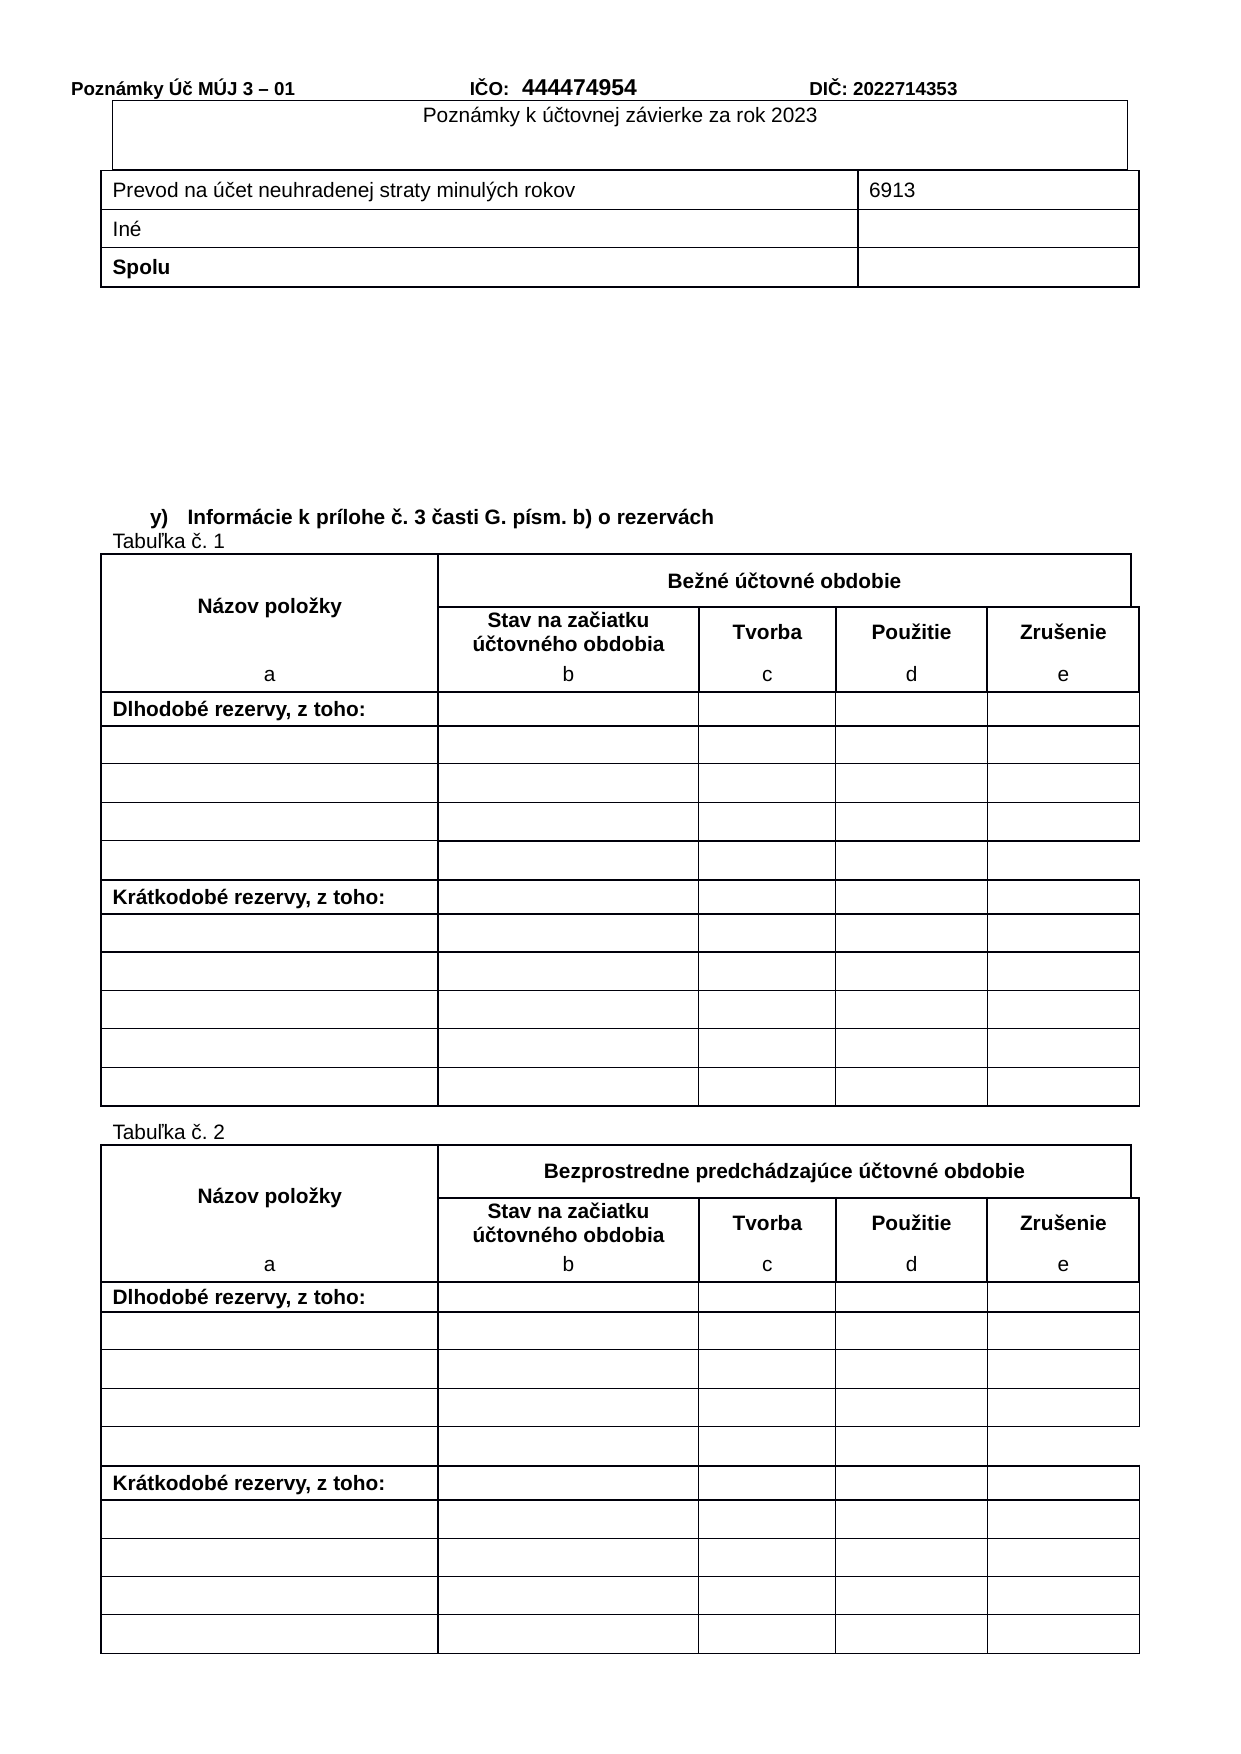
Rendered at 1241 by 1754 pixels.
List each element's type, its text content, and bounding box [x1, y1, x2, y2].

table_cell e [988, 656, 1138, 691]
table_cell [102, 1539, 437, 1576]
table_cell [439, 991, 698, 1028]
table_cell [102, 1029, 437, 1067]
table_cell Tvorba [700, 1199, 835, 1247]
table_cell [988, 1029, 1139, 1067]
table_header Bežné účtovné obdobie [439, 555, 1130, 606]
table_cell a [102, 1247, 437, 1281]
table_cell [699, 915, 835, 951]
table_cell Krátkodobé rezervy, z toho: [102, 881, 437, 913]
table_cell [988, 991, 1139, 1028]
table_cell [988, 842, 1139, 879]
table_cell [699, 1029, 835, 1067]
table_cell Zrušenie [988, 1199, 1138, 1247]
table_cell Použitie [837, 1199, 986, 1247]
table_header [1132, 1144, 1139, 1197]
table_cell [102, 991, 437, 1028]
table_cell c [700, 1247, 835, 1281]
table_cell c [700, 656, 835, 691]
table_cell [699, 881, 835, 913]
table_cell [836, 842, 987, 879]
table_cell [102, 1313, 437, 1349]
table_cell [836, 1389, 987, 1426]
table_cell [439, 1313, 698, 1349]
table_cell [836, 1283, 987, 1311]
table_cell Dlhodobé rezervy, z toho: [102, 1283, 437, 1311]
table_cell [699, 1350, 835, 1388]
table_cell b [439, 656, 698, 691]
table_cell Spolu [102, 248, 857, 286]
table_cell Tvorba [700, 608, 835, 656]
table_cell Iné [102, 210, 857, 247]
table_cell [439, 1577, 698, 1614]
table_cell [439, 953, 698, 990]
table_header Bezprostredne predchádzajúce účtovné obdobie [439, 1146, 1130, 1197]
table_cell e [988, 1247, 1138, 1281]
table_header [1132, 553, 1139, 606]
table_cell [439, 1350, 698, 1388]
table_cell [836, 881, 987, 913]
table_header Názov položky [102, 1146, 437, 1247]
table_cell [439, 1467, 698, 1499]
table_cell [988, 1283, 1139, 1311]
text Tabuľka č. 2 [112, 1120, 1128, 1144]
table_cell [439, 1068, 698, 1105]
table_cell [699, 1467, 835, 1499]
table_cell [102, 953, 437, 990]
table_cell [439, 803, 698, 840]
table_cell [102, 841, 437, 879]
table_cell [102, 915, 437, 951]
table_cell [988, 1615, 1139, 1653]
table_cell [699, 727, 835, 763]
table_cell [988, 915, 1139, 951]
table_cell [988, 953, 1139, 990]
table_cell Zrušenie [988, 608, 1138, 656]
table_cell [439, 915, 698, 951]
table_cell [102, 1577, 437, 1614]
table_header Názov položky [102, 555, 437, 656]
table_cell [836, 1467, 987, 1499]
table_cell [699, 693, 835, 725]
table_cell [836, 693, 987, 725]
table_cell [836, 1068, 987, 1105]
table_cell [102, 1501, 437, 1537]
table_cell [699, 1501, 835, 1537]
table_cell [699, 1068, 835, 1105]
table_cell [836, 1029, 987, 1067]
table_cell [102, 803, 437, 840]
table_cell [836, 803, 987, 840]
table_cell d [837, 656, 986, 691]
table_cell [699, 1427, 835, 1464]
table_cell [988, 1068, 1139, 1105]
text Tabuľka č. 1 [112, 529, 1128, 553]
table_cell Stav na začiatku účtovného obdobia [439, 1199, 698, 1247]
table_cell [836, 764, 987, 802]
table_cell [836, 727, 987, 763]
table_cell [836, 1313, 987, 1349]
table_cell [102, 1350, 437, 1388]
table_cell d [837, 1247, 986, 1281]
table_cell [699, 1539, 835, 1576]
table_cell [836, 1577, 987, 1614]
table_cell [988, 1501, 1139, 1537]
table_cell [439, 727, 698, 763]
table_cell [988, 803, 1139, 840]
table_cell [102, 1427, 437, 1464]
table_cell [439, 881, 698, 913]
table_cell [988, 693, 1139, 725]
table_cell [988, 764, 1139, 802]
table_cell Dlhodobé rezervy, z toho: [102, 693, 437, 725]
table_cell [439, 693, 698, 725]
table_cell [836, 1501, 987, 1537]
table_cell [102, 764, 437, 802]
table_cell [439, 1283, 698, 1311]
table_cell [836, 915, 987, 951]
table_cell [988, 881, 1139, 913]
table_cell [988, 1350, 1139, 1388]
table_cell [836, 1350, 987, 1388]
table_cell a [102, 656, 437, 691]
table_cell [699, 991, 835, 1028]
table_cell [699, 803, 835, 840]
table_cell [836, 991, 987, 1028]
table_cell [988, 1539, 1139, 1576]
table_cell Prevod na účet neuhradenej straty minulých rokov [102, 171, 857, 209]
table_cell [836, 1539, 987, 1576]
table_cell [439, 1501, 698, 1537]
table_cell [439, 1389, 698, 1426]
table_cell [699, 842, 835, 879]
table_cell 6913 [859, 171, 1138, 209]
table_cell [988, 1313, 1139, 1349]
table_cell [859, 248, 1138, 286]
table_cell Stav na začiatku účtovného obdobia [439, 608, 698, 656]
table_cell [102, 727, 437, 763]
table_cell [439, 1539, 698, 1576]
table_cell [988, 1577, 1139, 1614]
table_cell [102, 1389, 437, 1426]
table_cell [836, 1615, 987, 1653]
table_cell [699, 764, 835, 802]
table_cell [439, 842, 698, 879]
table_cell [439, 764, 698, 802]
table_cell [439, 1615, 698, 1653]
table_cell Krátkodobé rezervy, z toho: [102, 1467, 437, 1499]
table_cell [439, 1029, 698, 1067]
table_cell b [439, 1247, 698, 1281]
table_cell [102, 1068, 437, 1105]
table_cell Použitie [837, 608, 986, 656]
table_cell [102, 1615, 437, 1653]
list Informácie k prílohe č. 3 časti G. písm. b) o rezervách [150, 505, 1128, 529]
table_cell [439, 1427, 698, 1464]
table_cell [988, 727, 1139, 763]
table_cell [699, 953, 835, 990]
table_cell [699, 1615, 835, 1653]
table_cell [988, 1427, 1139, 1464]
table_cell [699, 1577, 835, 1614]
table_cell [988, 1467, 1139, 1499]
table_cell [859, 210, 1138, 247]
table_cell [836, 1427, 987, 1464]
table_cell [988, 1389, 1139, 1426]
table_cell [836, 953, 987, 990]
table_cell [699, 1283, 835, 1311]
table_cell [699, 1313, 835, 1349]
table_cell [699, 1389, 835, 1426]
